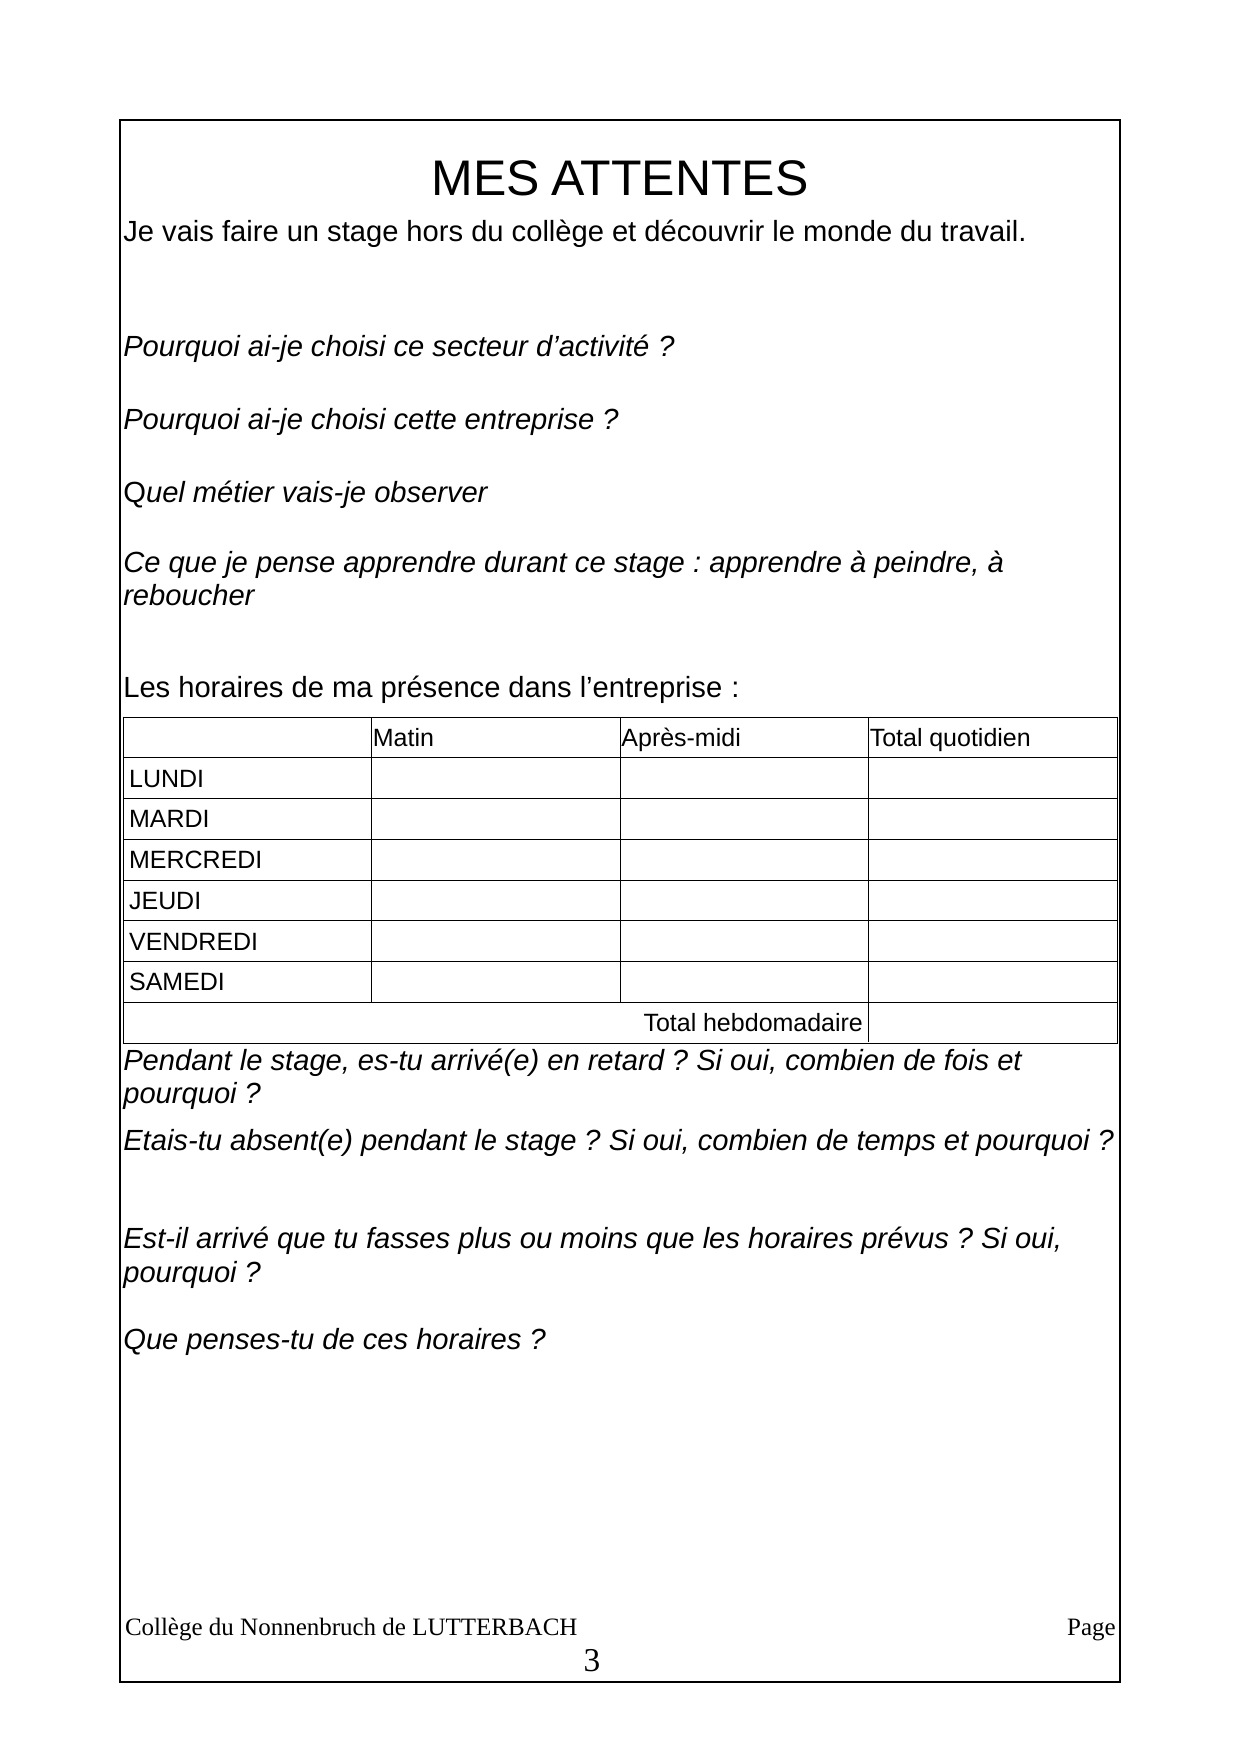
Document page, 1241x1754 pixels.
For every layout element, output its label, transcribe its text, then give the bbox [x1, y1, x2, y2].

table_cell [621, 921, 868, 961]
text Etais-tu absent(e) pendant le stage ? Si oui, combien de temps et pourquoi ? [123, 1122, 1117, 1156]
table_cell [869, 840, 1117, 879]
text Pourquoi ai-je choisi ce secteur d’activité ? [123, 328, 962, 362]
text Je vais faire un stage hors du collège et découvrir le monde du travail. [123, 214, 1117, 247]
text Que penses-tu de ces horaires ? [123, 1322, 1117, 1355]
table_header Après-midi [621, 718, 868, 757]
text Les horaires de ma présence dans l’entreprise : [123, 671, 1117, 704]
text Pendant le stage, es-tu arrivé(e) en retard ? Si oui, combien de fois et pourquoi ? [123, 1044, 1117, 1110]
table_header Matin [372, 718, 620, 757]
text Pourquoi ai-je choisi cette entreprise ? [123, 402, 962, 435]
text Quel métier vais-je observer [123, 475, 962, 508]
text Ce que je pense apprendre durant ce stage : apprendre à peindre, à reboucher [123, 545, 1117, 612]
table_cell MERCREDI [124, 840, 371, 879]
table_cell Total hebdomadaire [124, 1003, 868, 1042]
table_cell SAMEDI [124, 962, 371, 1002]
table_cell [621, 758, 868, 798]
table_cell [372, 881, 620, 920]
table_cell [372, 758, 620, 798]
table_cell [869, 799, 1117, 839]
table_cell [372, 799, 620, 839]
text MES ATTENTES [123, 148, 1117, 206]
table_cell [869, 758, 1117, 798]
table_cell [372, 921, 620, 961]
table_cell [869, 921, 1117, 961]
table_cell [869, 1003, 1117, 1042]
table_cell [372, 962, 620, 1002]
table_cell JEUDI [124, 881, 371, 920]
table_cell [869, 881, 1117, 920]
table_cell [869, 962, 1117, 1002]
table_cell [621, 799, 868, 839]
table_header [124, 718, 371, 757]
table_cell LUNDI [124, 758, 371, 798]
table_header Total quotidien [869, 718, 1117, 757]
table_cell [621, 962, 868, 1002]
table_cell [621, 881, 868, 920]
table_cell VENDREDI [124, 921, 371, 961]
table_cell [372, 840, 620, 879]
text Est-il arrivé que tu fasses plus ou moins que les horaires prévus ? Si oui, pourquoi ? [123, 1221, 1117, 1288]
table_cell [621, 840, 868, 879]
table_cell MARDI [124, 799, 371, 839]
